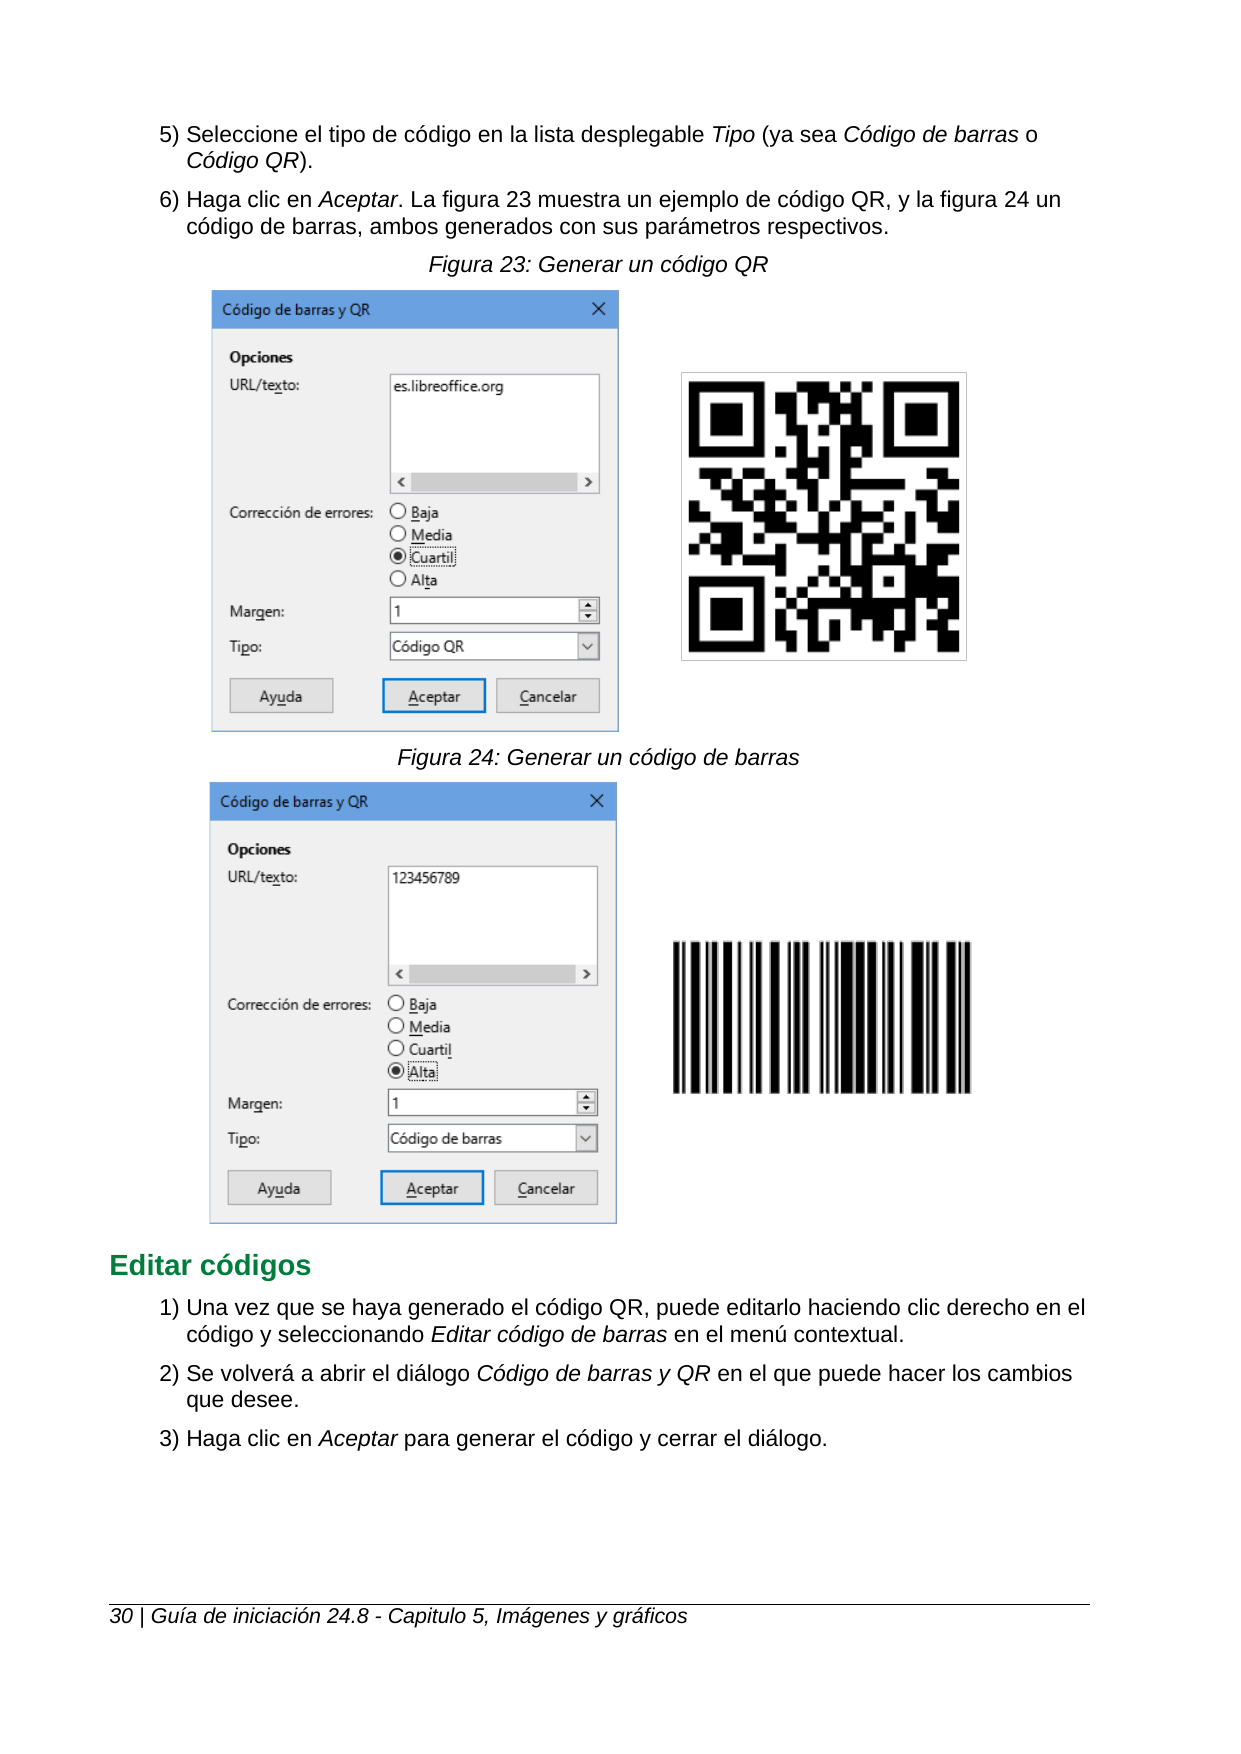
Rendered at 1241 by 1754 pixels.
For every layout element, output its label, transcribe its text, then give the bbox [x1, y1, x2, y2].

text Figura 23: Generar un código QR [211, 251, 987, 278]
subtitle Editar códigos [109, 1248, 1090, 1282]
list Haga clic en Aceptar para generar el código y cerrar el diálogo. [186, 1425, 1090, 1451]
picture [211, 290, 988, 732]
picture [209, 782, 990, 1224]
list Seleccione el tipo de código en la lista desplegable Tipo (ya sea Código de barras o Código QR). [186, 121, 1090, 174]
list Se volverá a abrir el diálogo Código de barras y QR en el que puede hacer los cambios que desee. [186, 1359, 1090, 1412]
list Una vez que se haya generado el código QR, puede editarlo haciendo clic derecho en el código y seleccionando Editar código de barras en el menú contextual. [186, 1294, 1090, 1347]
text Figura 24: Generar un código de barras [209, 744, 989, 770]
list Haga clic en Aceptar. La figura 23 muestra un ejemplo de código QR, y la figura 24 un código de barras, ambos generados con sus parámetros respectivos. [186, 186, 1090, 239]
